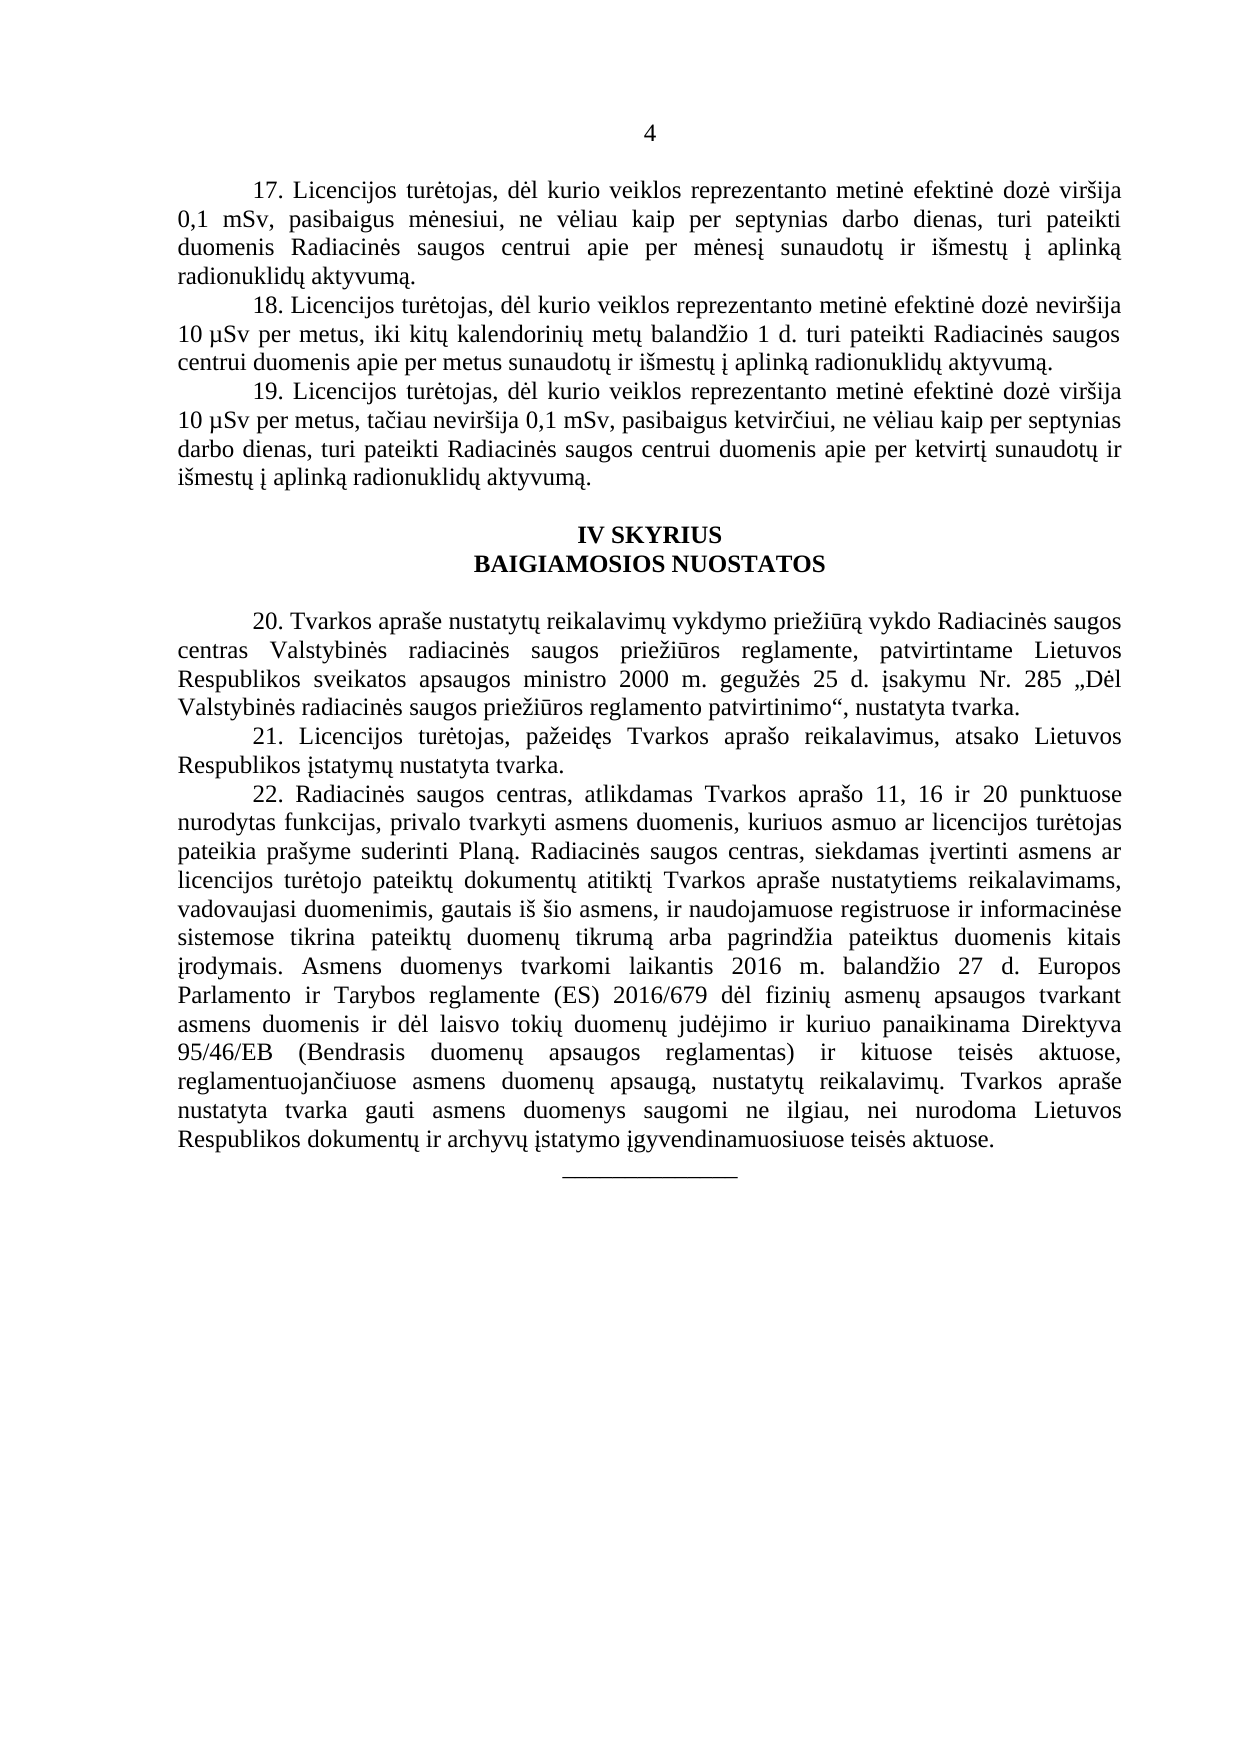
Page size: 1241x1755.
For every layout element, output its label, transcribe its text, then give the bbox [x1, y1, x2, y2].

text 20. Tvarkos apraše nustatytų reikalavimų vykdymo priežiūrą vykdo Radiacinės saugos centras Valstybinės radiacinės saugos priežiūros reglamente, patvirtintame Lietuvos Respublikos sveikatos apsaugos ministro 2000 m. gegužės 25 d. įsakymu Nr. 285 „Dėl Valstybinės radiacinės saugos priežiūros reglamento patvirtinimo“, nustatyta tvarka. [177, 606, 1122, 721]
text 22. Radiacinės saugos centras, atlikdamas Tvarkos aprašo 11, 16 ir 20 punktuose nurodytas funkcijas, privalo tvarkyti asmens duomenis, kuriuos asmuo ar licencijos turėtojas pateikia prašyme suderinti Planą. Radiacinės saugos centras, siekdamas įvertinti asmens ar licencijos turėtojo pateiktų dokumentų atitiktį Tvarkos apraše nustatytiems reikalavimams, vadovaujasi duomenimis, gautais iš šio asmens, ir naudojamuose registruose ir informacinėse sistemose tikrina pateiktų duomenų tikrumą arba pagrindžia pateiktus duomenis kitais įrodymais. Asmens duomenys tvarkomi laikantis 2016 m. balandžio 27 d. Europos Parlamento ir Tarybos reglamente (ES) 2016/679 dėl fizinių asmenų apsaugos tvarkant asmens duomenis ir dėl laisvo tokių duomenų judėjimo ir kuriuo panaikinama Direktyva 95/46/EB (Bendrasis duomenų apsaugos reglamentas) ir kituose teisės aktuose, reglamentuojančiuose asmens duomenų apsaugą, nustatytų reikalavimų. Tvarkos apraše nustatyta tvarka gauti asmens duomenys saugomi ne ilgiau, nei nurodoma Lietuvos Respublikos dokumentų ir archyvų įstatymo įgyvendinamuosiuose teisės aktuose. [177, 779, 1122, 1152]
text 19. Licencijos turėtojas, dėl kurio veiklos reprezentanto metinė efektinė dozė viršija 10 µSv per metus, tačiau neviršija 0,1 mSv, pasibaigus ketvirčiui, ne vėliau kaip per septynias darbo dienas, turi pateikti Radiacinės saugos centrui duomenis apie per ketvirtį sunaudotų ir išmestų į aplinką radionuklidų aktyvumą. [177, 376, 1122, 491]
text 17. Licencijos turėtojas, dėl kurio veiklos reprezentanto metinė efektinė dozė viršija 0,1 mSv, pasibaigus mėnesiui, ne vėliau kaip per septynias darbo dienas, turi pateikti duomenis Radiacinės saugos centrui apie per mėnesį sunaudotų ir išmestų į aplinką radionuklidų aktyvumą. [177, 175, 1122, 290]
text 21. Licencijos turėtojas, pažeidęs Tvarkos aprašo reikalavimus, atsako Lietuvos Respublikos įstatymų nustatyta tvarka. [177, 721, 1122, 779]
text ______________ [177, 1152, 1122, 1181]
text IV skyrius [177, 520, 1122, 549]
text BAIGIAMOSIOS NUOSTATOS [177, 549, 1122, 577]
text 18. Licencijos turėtojas, dėl kurio veiklos reprezentanto metinė efektinė dozė neviršija 10 µSv per metus, iki kitų kalendorinių metų balandžio 1 d. turi pateikti Radiacinės saugos centrui duomenis apie per metus sunaudotų ir išmestų į aplinką radionuklidų aktyvumą. [177, 290, 1122, 376]
